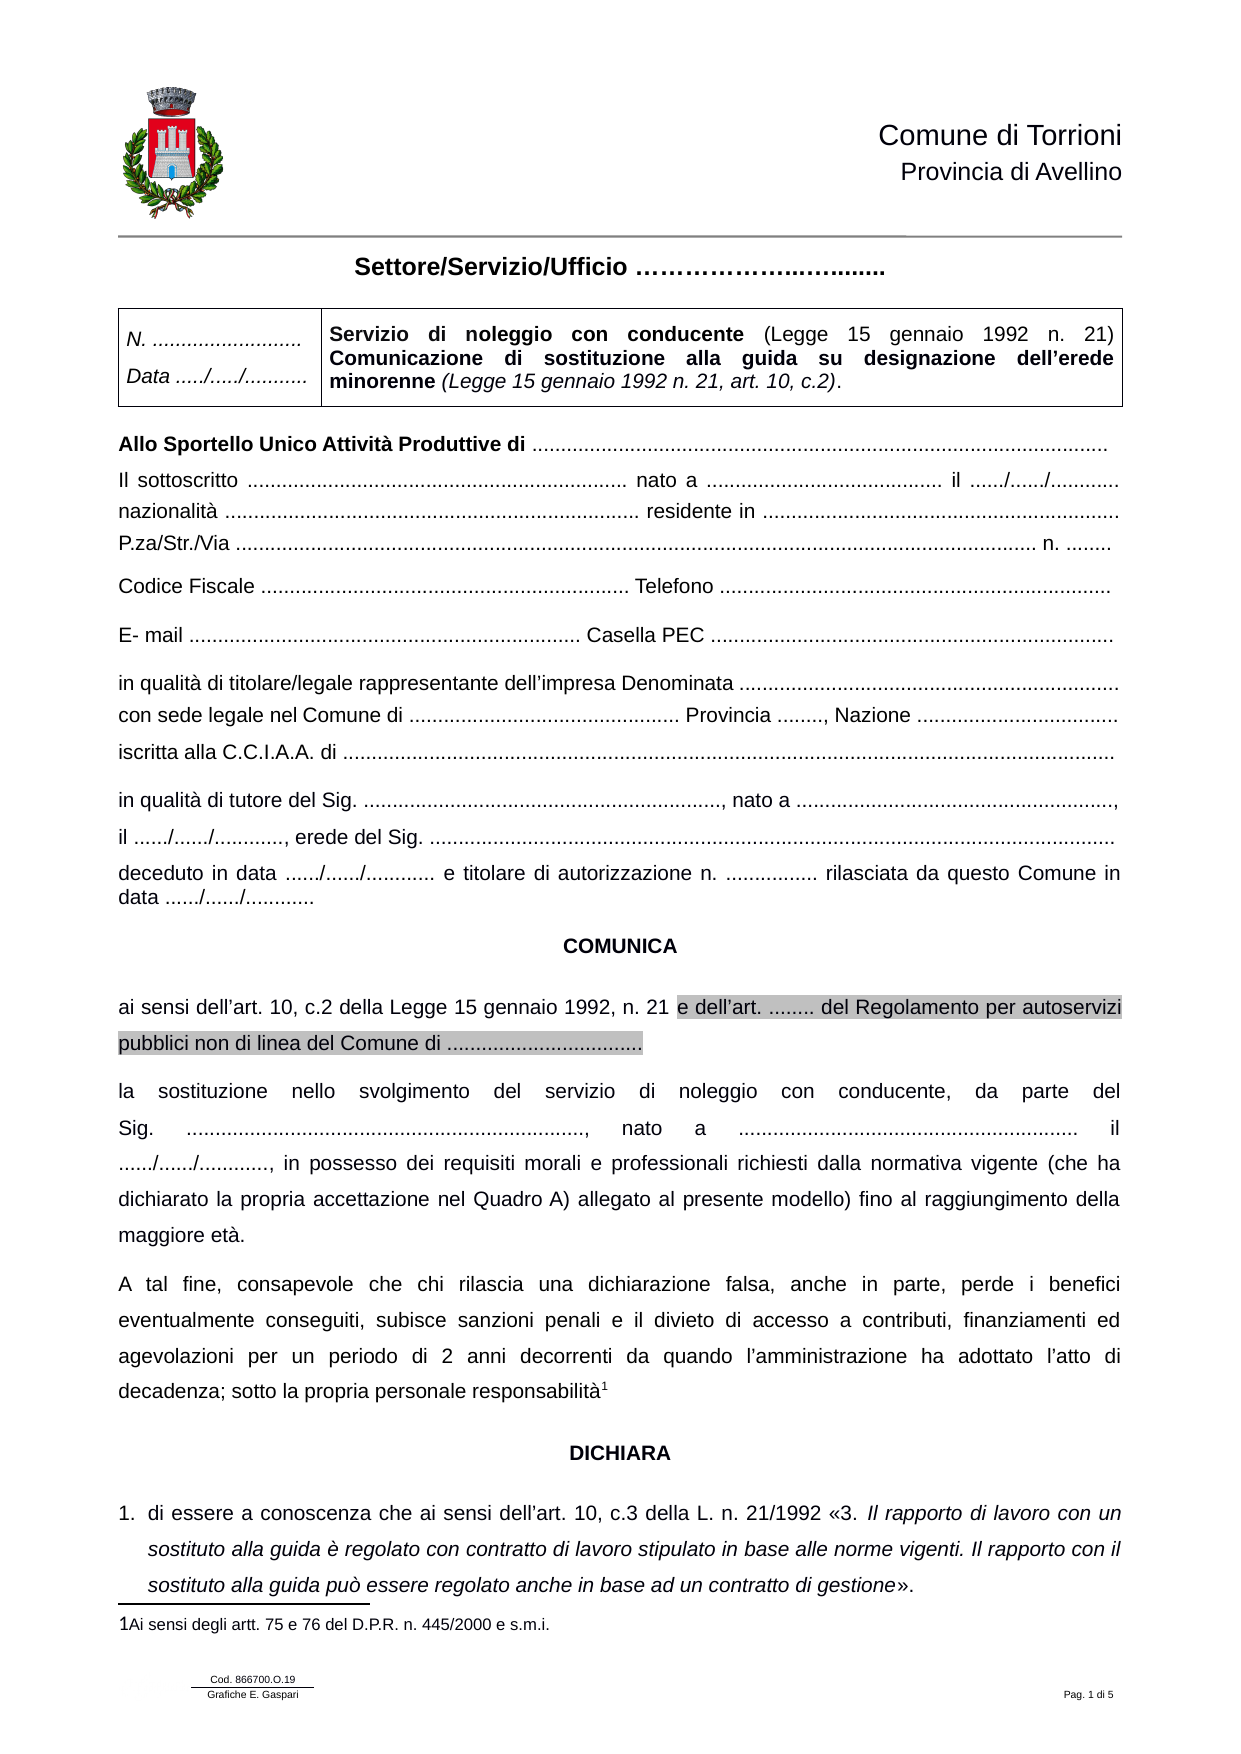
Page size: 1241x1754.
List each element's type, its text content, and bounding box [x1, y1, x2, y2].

table_header N. .......................... Data ...../...../........... [119, 309, 321, 406]
text deceduto in data ....../....../............ e titolare di autorizzazione n. ................ rilasciata da questo Comune in data ....../....../............ [118, 861, 1122, 909]
list di essere a conoscenza che ai sensi dell’art. 10, c.3 della L. n. 21/1992 «3. Il rapporto di lavoro con un sostituto alla guida è regolato con contratto di lavoro stipulato in base alle norme vigenti. Il rapporto con il sostituto alla guida può essere regolato anche in base ad un contratto di gestione». [118, 1501, 1122, 1597]
text Settore/Servizio/Ufficio ………………...…........ [118, 252, 1122, 281]
text ai sensi dell’art. 10, c.2 della Legge 15 gennaio 1992, n. 21 e dell’art. ........ del Regolamento per autoservizi pubblici non di linea del Comune di .................................. [118, 995, 1122, 1055]
text iscritta alla C.C.I.A.A. di ...................................................................................................................................... [118, 740, 1122, 764]
text Il sottoscritto .................................................................. nato a ......................................... il ....../....../............ nazionalità ........................................................................ residente in .............................................................. P.za/Str./Via ........................................................................................................................................... n. ........ [118, 468, 1122, 554]
text A tal fine, consapevole che chi rilascia una dichiarazione falsa, anche in parte, perde i benefici eventualmente conseguiti, subisce sanzioni penali e il divieto di accesso a contributi, finanziamenti ed agevolazioni per un periodo di 2 anni decorrenti da quando l’amministrazione ha adottato l’atto di decadenza; sotto la propria personale responsabilità [118, 1272, 1122, 1403]
text in qualità di titolare/legale rappresentante dell’impresa Denominata .................................................................. [118, 671, 1122, 695]
text in qualità di tutore del Sig. .............................................................., nato a ......................................................., [118, 788, 1122, 812]
subtitle DICHIARA [118, 1440, 1122, 1464]
text con sede legale nel Comune di ............................................... Provincia ........, Nazione ................................... [118, 703, 1122, 727]
text Comune di Torrioni [224, 118, 1122, 152]
text COMUNICA [118, 934, 1122, 958]
text E- mail .................................................................... Casella PEC ...................................................................... [118, 623, 1122, 647]
picture [122, 87, 224, 219]
text Codice Fiscale ................................................................ Telefono .................................................................... [118, 574, 1122, 598]
text Provincia di Avellino [224, 157, 1122, 185]
text Allo Sportello Unico Attività Produttive di .................................................................................................... [118, 432, 1122, 456]
text la sostituzione nello svolgimento del servizio di noleggio con conducente, da parte del Sig. ....................................................................., nato a ........................................................... il ....../....../............, in possesso dei requisiti morali e professionali richiesti dalla normativa vigente (che ha dichiarato la propria accettazione nel Quadro A) allegato al presente modello) fino al raggiungimento della maggiore età. [118, 1079, 1122, 1247]
text Ai sensi degli artt. 75 e 76 del D.P.R. n. 445/2000 e s.m.i. [118, 1610, 1122, 1636]
text il ....../....../............, erede del Sig. ....................................................................................................................... [118, 825, 1122, 849]
table_header Servizio di noleggio con conducente (Legge 15 gennaio 1992 n. 21) Comunicazione di sostituzione alla guida su designazione dell’erede minorenne (Legge 15 gennaio 1992 n. 21, art. 10, c.2). [322, 309, 1122, 406]
